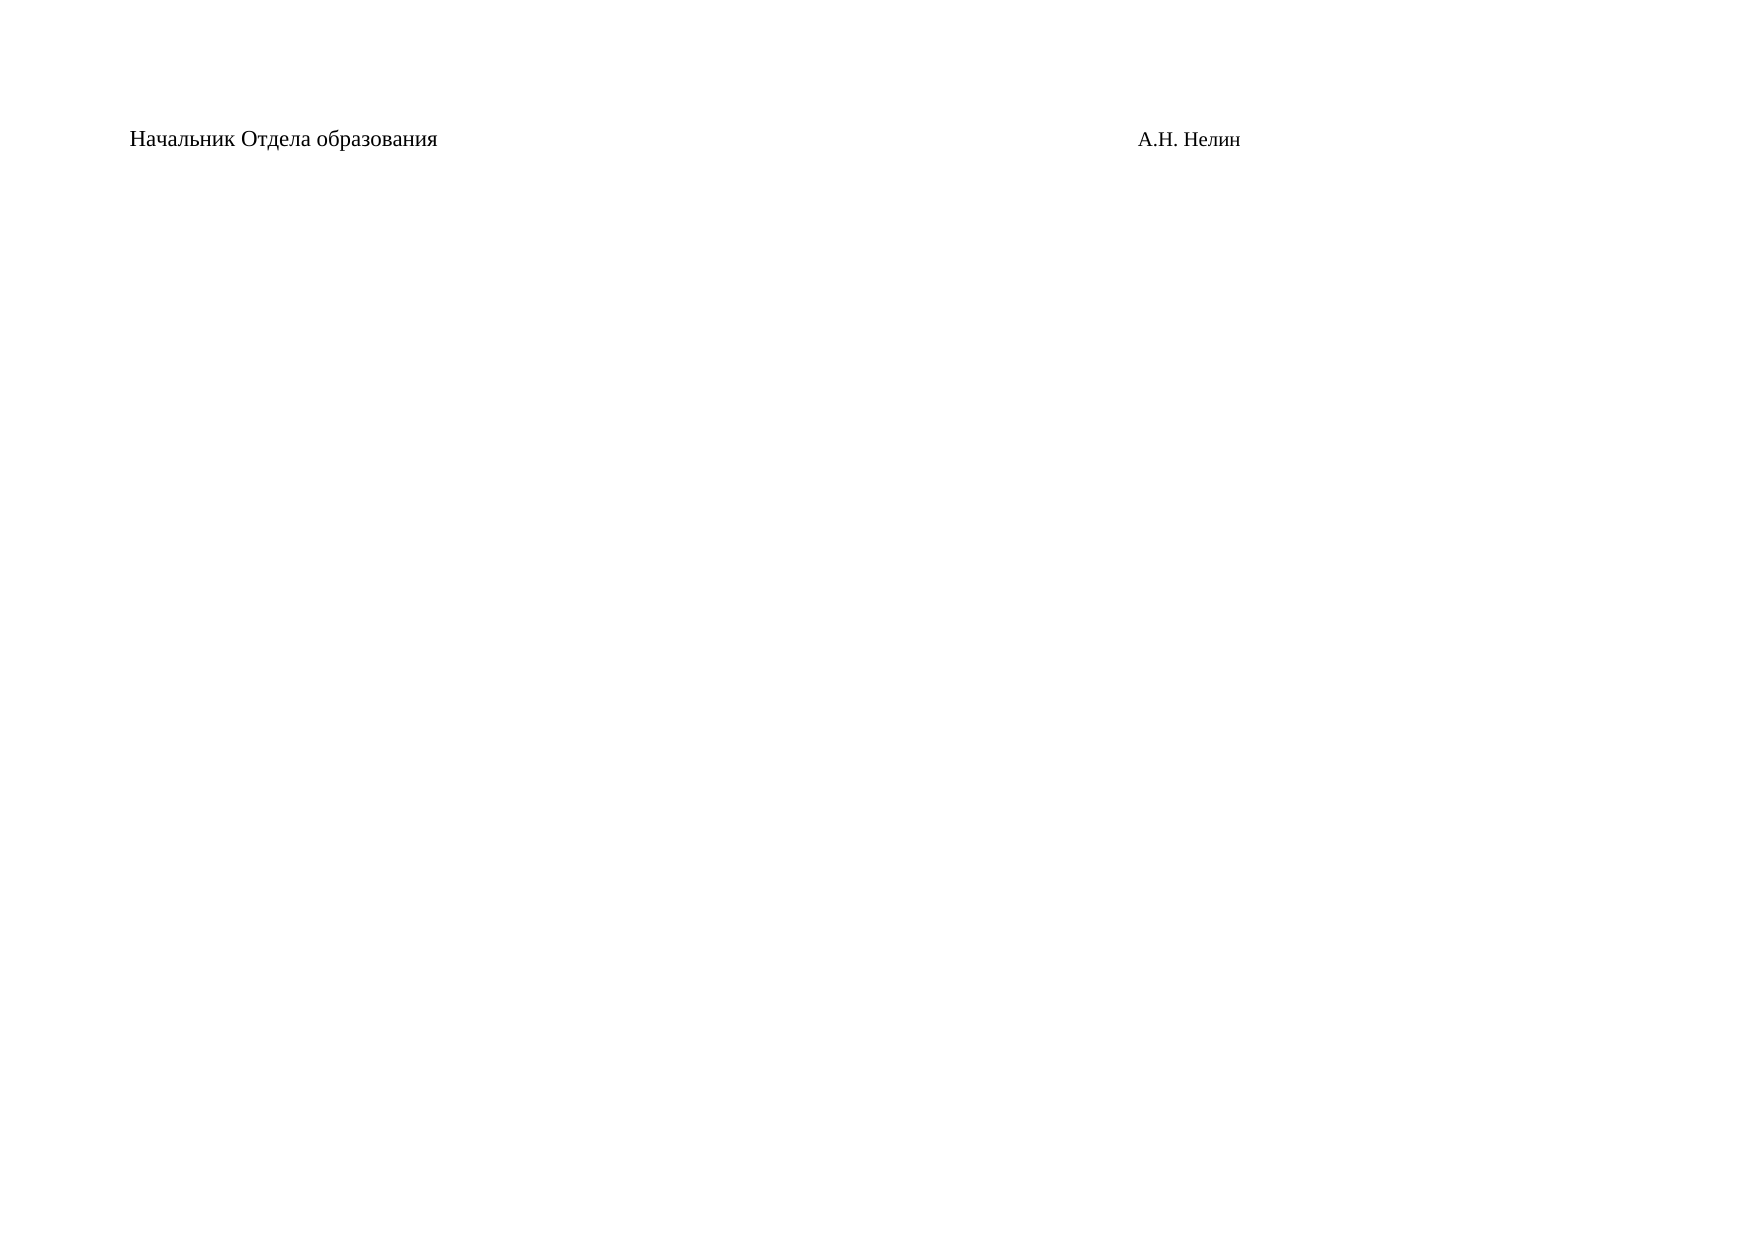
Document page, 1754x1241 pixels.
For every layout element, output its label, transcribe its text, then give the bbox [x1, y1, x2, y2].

table_header [1664, 89, 1754, 120]
table_cell [1126, 182, 1324, 213]
table_header [583, 89, 851, 120]
table_header [285, 89, 583, 120]
table_cell [1493, 182, 1754, 213]
table_cell А.Н. Нелин [1126, 120, 1493, 151]
table_header [1126, 89, 1324, 120]
table_cell [1493, 120, 1664, 151]
table_cell [118, 182, 583, 213]
table_cell [1664, 120, 1754, 151]
table_cell [118, 151, 851, 182]
table_cell [851, 120, 1126, 151]
table_cell [1324, 182, 1493, 213]
table_header [1324, 89, 1493, 120]
table_cell [851, 151, 1126, 182]
table_cell [1664, 151, 1754, 182]
table_header [118, 89, 285, 120]
table_cell [851, 182, 1126, 213]
table_cell [1126, 151, 1493, 182]
table_header [851, 89, 1126, 120]
table_cell [583, 182, 851, 213]
table_header [1493, 89, 1664, 120]
table_cell [1493, 151, 1664, 182]
table_cell Начальник Отдела образования [118, 120, 851, 151]
